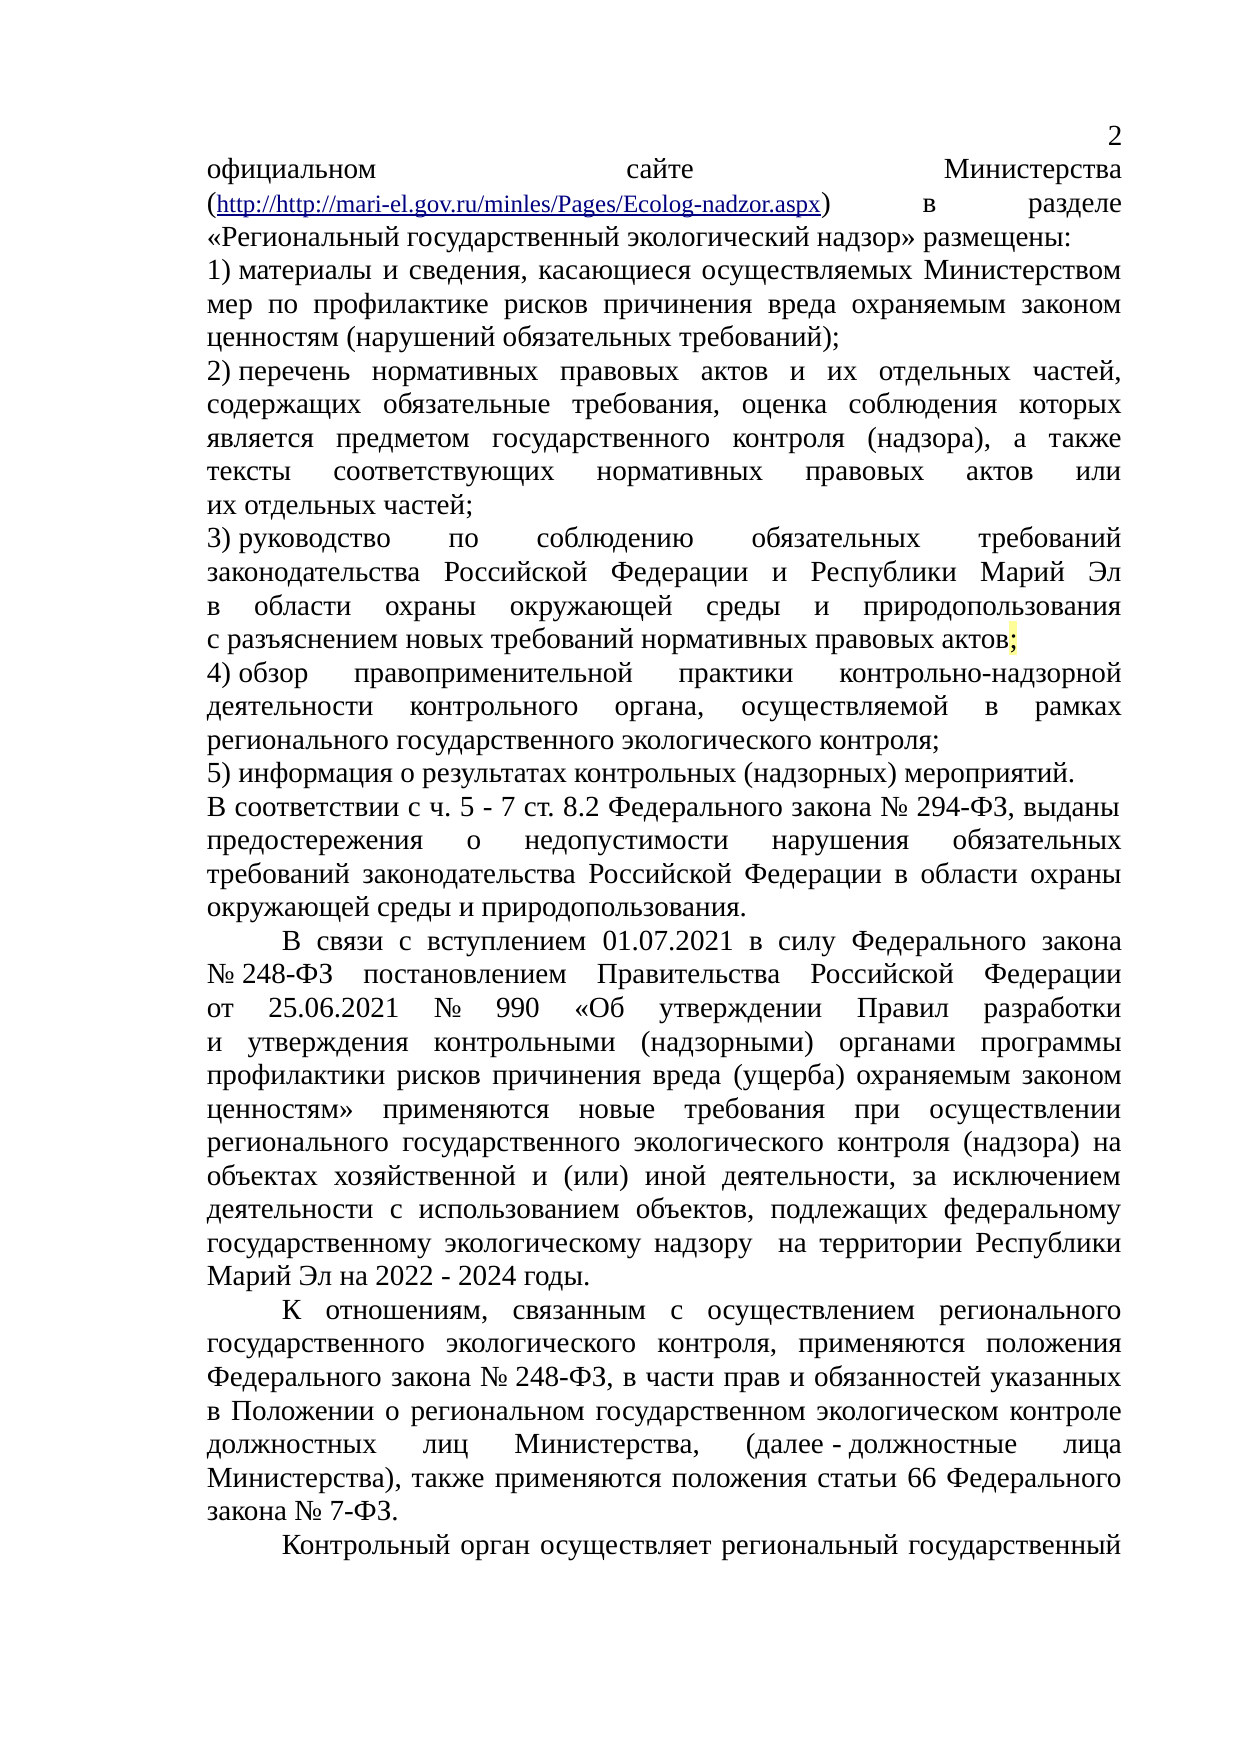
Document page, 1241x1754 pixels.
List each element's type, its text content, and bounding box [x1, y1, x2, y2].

text 3) руководство по соблюдению обязательных требований законодательства Российской Федерации и Республики Марий Эл в области охраны окружающей среды и природопользования с разъяснением новых требований нормативных правовых актов; [207, 521, 1122, 655]
text В связи с вступлением 01.07.2021 в силу Федерального закона № 248-ФЗ постановлением Правительства Российской Федерации от 25.06.2021 № 990 «Об утверждении Правил разработки и утверждения контрольными (надзорными) органами программы профилактики рисков причинения вреда (ущерба) охраняемым законом ценностям» применяются новые требования при осуществлении регионального государственного экологического контроля (надзора) на объектах хозяйственной и (или) иной деятельности, за исключением деятельности с использованием объектов, подлежащих федеральному государственному экологическому надзору на территории Республики Марий Эл на 2022 - 2024 годы. [207, 923, 1122, 1292]
text Контрольный орган осуществляет региональный государственный [207, 1527, 1122, 1560]
text К отношениям, связанным с осуществлением регионального государственного экологического контроля, применяются положения Федерального закона № 248-ФЗ, в части прав и обязанностей указанных в Положении о региональном государственном экологическом контроле должностных лиц Министерства, (далее - должностные лица Министерства), также применяются положения статьи 66 Федерального закона № 7-ФЗ. [207, 1292, 1122, 1527]
text официальном сайте Министерства (http://http://mari-el.gov.ru/minles/Pages/Ecolog-nadzor.aspx) в разделе «Региональный государственный экологический надзор» размещены: [207, 152, 1122, 252]
text 4) обзор правоприменительной практики контрольно-надзорной деятельности контрольного органа, осуществляемой в рамках регионального государственного экологического контроля; [207, 655, 1122, 755]
list В соответствии с ч. 5 - 7 ст. 8.2 Федерального закона № 294-ФЗ, выданы предостережения о недопустимости нарушения обязательных требований законодательства Российской Федерации в области охраны окружающей среды и природопользования. [207, 789, 1122, 923]
text 1) материалы и сведения, касающиеся осуществляемых Министерством мер по профилактике рисков причинения вреда охраняемым законом ценностям (нарушений обязательных требований); [207, 252, 1122, 353]
text 2) перечень нормативных правовых актов и их отдельных частей, содержащих обязательные требования, оценка соблюдения которых является предметом государственного контроля (надзора), а также тексты соответствующих нормативных правовых актов или их отдельных частей; [207, 353, 1122, 521]
text 5) информация о результатах контрольных (надзорных) мероприятий. [207, 755, 1122, 789]
